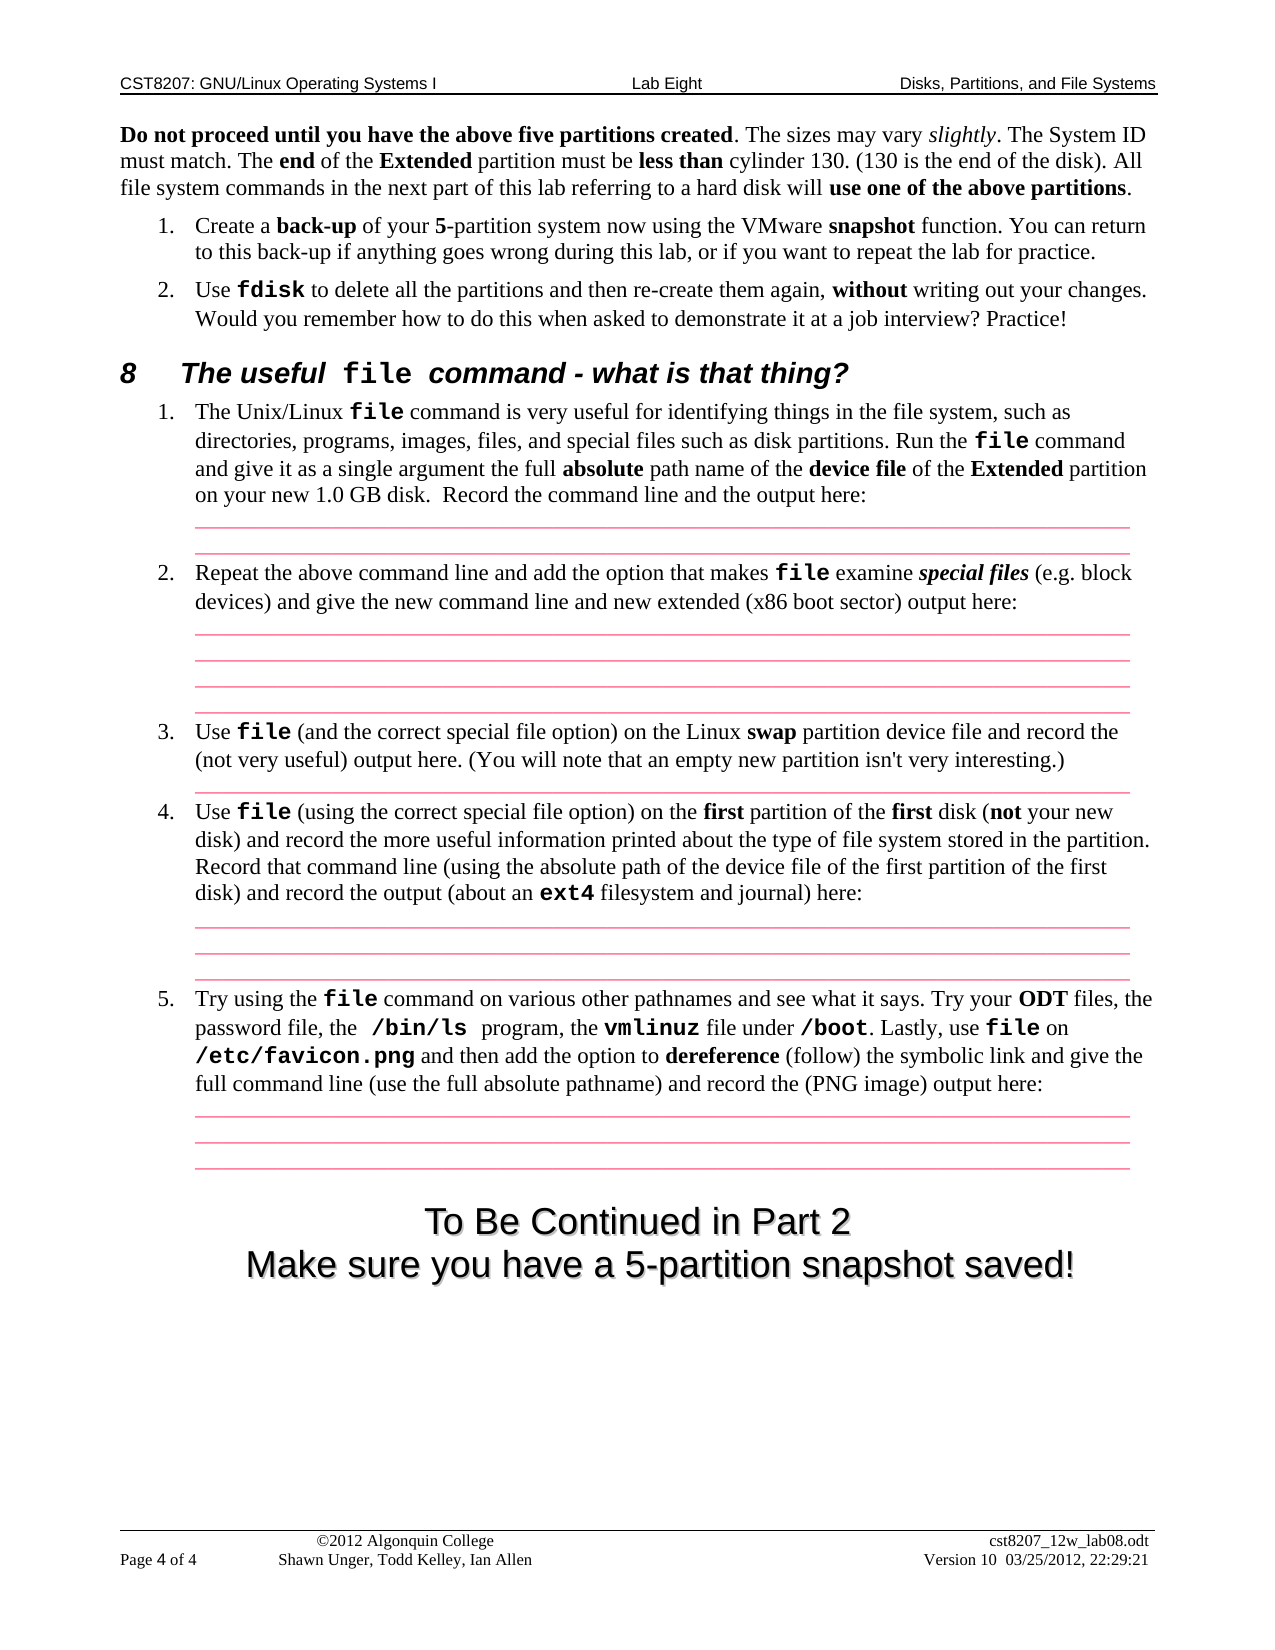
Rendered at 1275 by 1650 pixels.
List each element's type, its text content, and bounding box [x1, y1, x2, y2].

text Do not proceed until you have the above five partitions created. The sizes may vary slightly. The System ID must match. The end of the Extended partition must be less than cylinder 130. (130 is the end of the disk). All file system commands in the next part of this lab referring to a hard disk will use one of the above partitions. [120, 121, 1155, 200]
list Use fdisk to delete all the partitions and then re-create them again, without writing out your changes. Would you remember how to do this when asked to demonstrate it at a job interview? Practice! [157, 276, 1155, 331]
list ____________________________________________________________________ [157, 533, 1155, 559]
list The Unix/Linux file command is very useful for identifying things in the file system, such as directories, programs, images, files, and special files such as disk partitions. Run the file command and give it as a single argument the full absolute path name of the device file of the Extended partition on your new 1.0 GB disk. Record the command line and the output here: [157, 398, 1155, 508]
list ____________________________________________________________________ [157, 959, 1155, 985]
list Use file (using the correct special file option) on the first partition of the first disk (not your new disk) and record the more useful information printed about the type of file system stored in the partition. Record that command line (using the absolute path of the device file of the first partition of the first disk) and record the output (about an ext4 filesystem and journal) here: [157, 798, 1155, 907]
subtitle The useful file command - what is that thing? [120, 356, 1155, 392]
list ____________________________________________________________________ [157, 772, 1155, 798]
list Create a back-up of your 5-partition system now using the VMware snapshot function. You can return to this back-up if anything goes wrong during this lab, or if you want to repeat the lab for practice. [157, 212, 1155, 265]
list ____________________________________________________________________ [157, 508, 1155, 533]
list ____________________________________________________________________ [157, 614, 1155, 640]
list ____________________________________________________________________ [157, 666, 1155, 692]
list ____________________________________________________________________ [157, 907, 1155, 933]
list ____________________________________________________________________ [157, 933, 1155, 959]
list ____________________________________________________________________ [157, 1122, 1155, 1148]
list ____________________________________________________________________ [157, 1148, 1155, 1174]
list ____________________________________________________________________ [157, 640, 1155, 666]
list ____________________________________________________________________ [157, 1096, 1155, 1122]
list Use file (and the correct special file option) on the Linux swap partition device file and record the (not very useful) output here. (You will note that an empty new partition isn't very interesting.) [157, 718, 1155, 772]
list Repeat the above command line and add the option that makes file examine special files (e.g. block devices) and give the new command line and new extended (x86 boot sector) output here: [157, 559, 1155, 614]
list Try using the file command on various other pathnames and see what it says. Try your ODT files, the password file, the /bin/ls program, the vmlinuz file under /boot. Lastly, use file on /etc/favicon.png and then add the option to dereference (follow) the symbolic link and give the full command line (use the full absolute pathname) and record the (PNG image) output here: [157, 985, 1155, 1096]
list ____________________________________________________________________ [157, 692, 1155, 718]
subtitle To Be Continued in Part 2 Make sure you have a 5-partition snapshot saved! [120, 1199, 1155, 1285]
